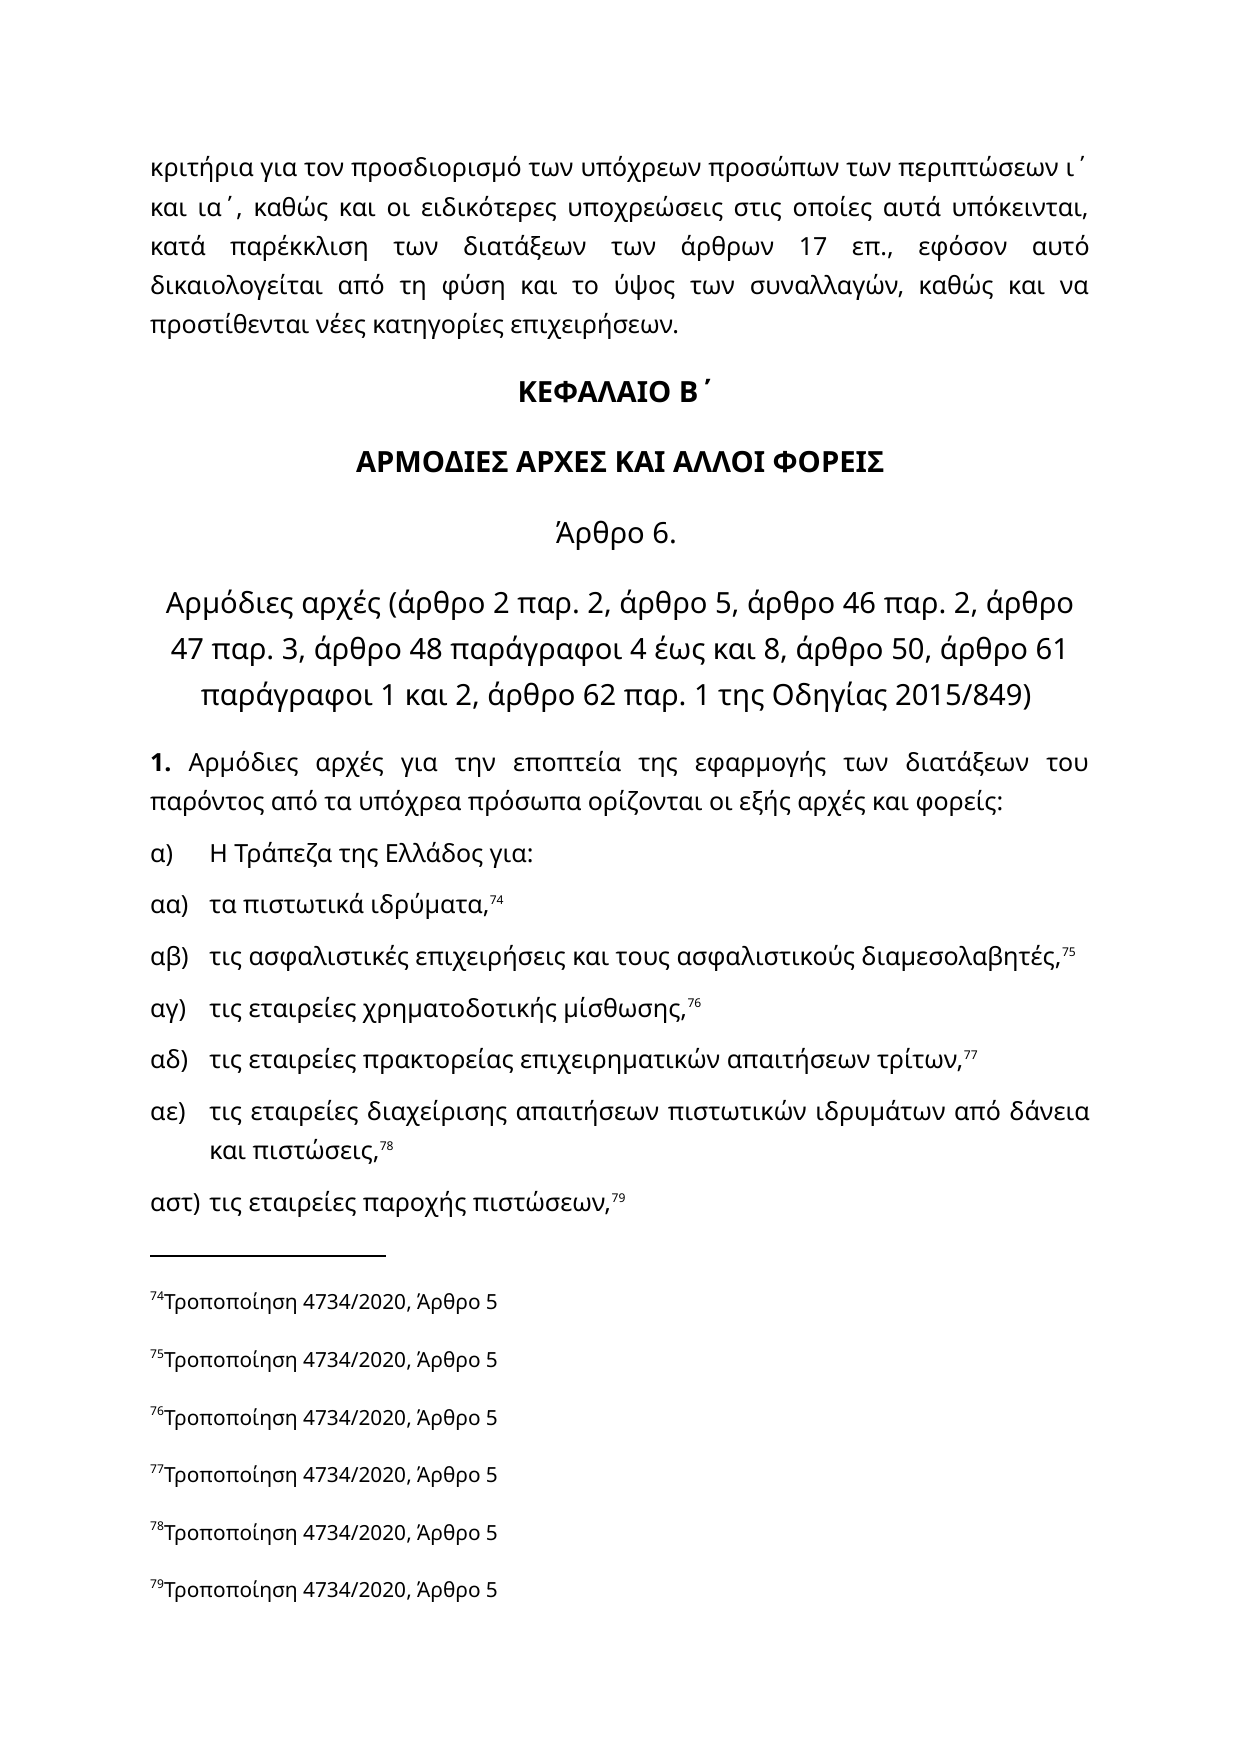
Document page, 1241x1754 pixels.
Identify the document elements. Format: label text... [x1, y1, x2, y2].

list αα) τα πιστωτικά ιδρύματα, [150, 887, 1090, 921]
list αστ) τις εταιρείες παροχής πιστώσεων, [150, 1184, 1090, 1219]
text Τροποποίηση 4734/2020, Άρθρο 5 [150, 1403, 1090, 1431]
list αε) τις εταιρείες διαχείρισης απαιτήσεων πιστωτικών ιδρυμάτων από δάνεια και πιστώσεις, [150, 1094, 1090, 1167]
text 1. Αρμόδιες αρχές για την εποπτεία της εφαρμογής των διατάξεων του παρόντος από τα υπόχρεα πρόσωπα ορίζονται οι εξής αρχές και φορείς: [150, 744, 1090, 818]
list αβ) τις ασφαλιστικές επιχειρήσεις και τους ασφαλιστικούς διαμεσολαβητές, [150, 939, 1090, 973]
subtitle Άρθρο 6. [150, 512, 1090, 552]
text Τροποποίηση 4734/2020, Άρθρο 5 [150, 1460, 1090, 1489]
text κριτήρια για τον προσδιορισμό των υπόχρεων προσώπων των περιπτώσεων ι΄ και ια΄, καθώς και οι ειδικότερες υποχρεώσεις στις οποίες αυτά υπόκεινται, κατά παρέκκλιση των διατάξεων των άρθρων 17 επ., εφόσον αυτό δικαιολογείται από τη φύση και το ύψος των συναλλαγών, καθώς και να προστίθενται νέες κατηγορίες επιχειρήσεων. [150, 150, 1090, 341]
subtitle ΚΕΦΑΛΑΙΟ Β΄ [150, 371, 1090, 411]
text Τροποποίηση 4734/2020, Άρθρο 5 [150, 1518, 1090, 1546]
subtitle ΑΡΜΟΔΙΕΣ ΑΡΧΕΣ ΚΑΙ ΑΛΛΟΙ ΦΟΡΕΙΣ [150, 441, 1090, 481]
subtitle Αρμόδιες αρχές (άρθρο 2 παρ. 2, άρθρο 5, άρθρο 46 παρ. 2, άρθρο 47 παρ. 3, άρθρο 48 παράγραφοι 4 έως και 8, άρθρο 50, άρθρο 61 παράγραφοι 1 και 2, άρθρο 62 παρ. 1 της Οδηγίας 2015/849) [150, 583, 1090, 714]
list αγ) τις εταιρείες χρηματοδοτικής μίσθωσης, [150, 990, 1090, 1024]
list αδ) τις εταιρείες πρακτορείας επιχειρηματικών απαιτήσεων τρίτων, [150, 1042, 1090, 1076]
text Τροποποίηση 4734/2020, Άρθρο 5 [150, 1576, 1090, 1604]
text Τροποποίηση 4734/2020, Άρθρο 5 [150, 1287, 1090, 1316]
list α) Η Τράπεζα της Ελλάδος για: [150, 835, 1090, 869]
text Τροποποίηση 4734/2020, Άρθρο 5 [150, 1345, 1090, 1373]
